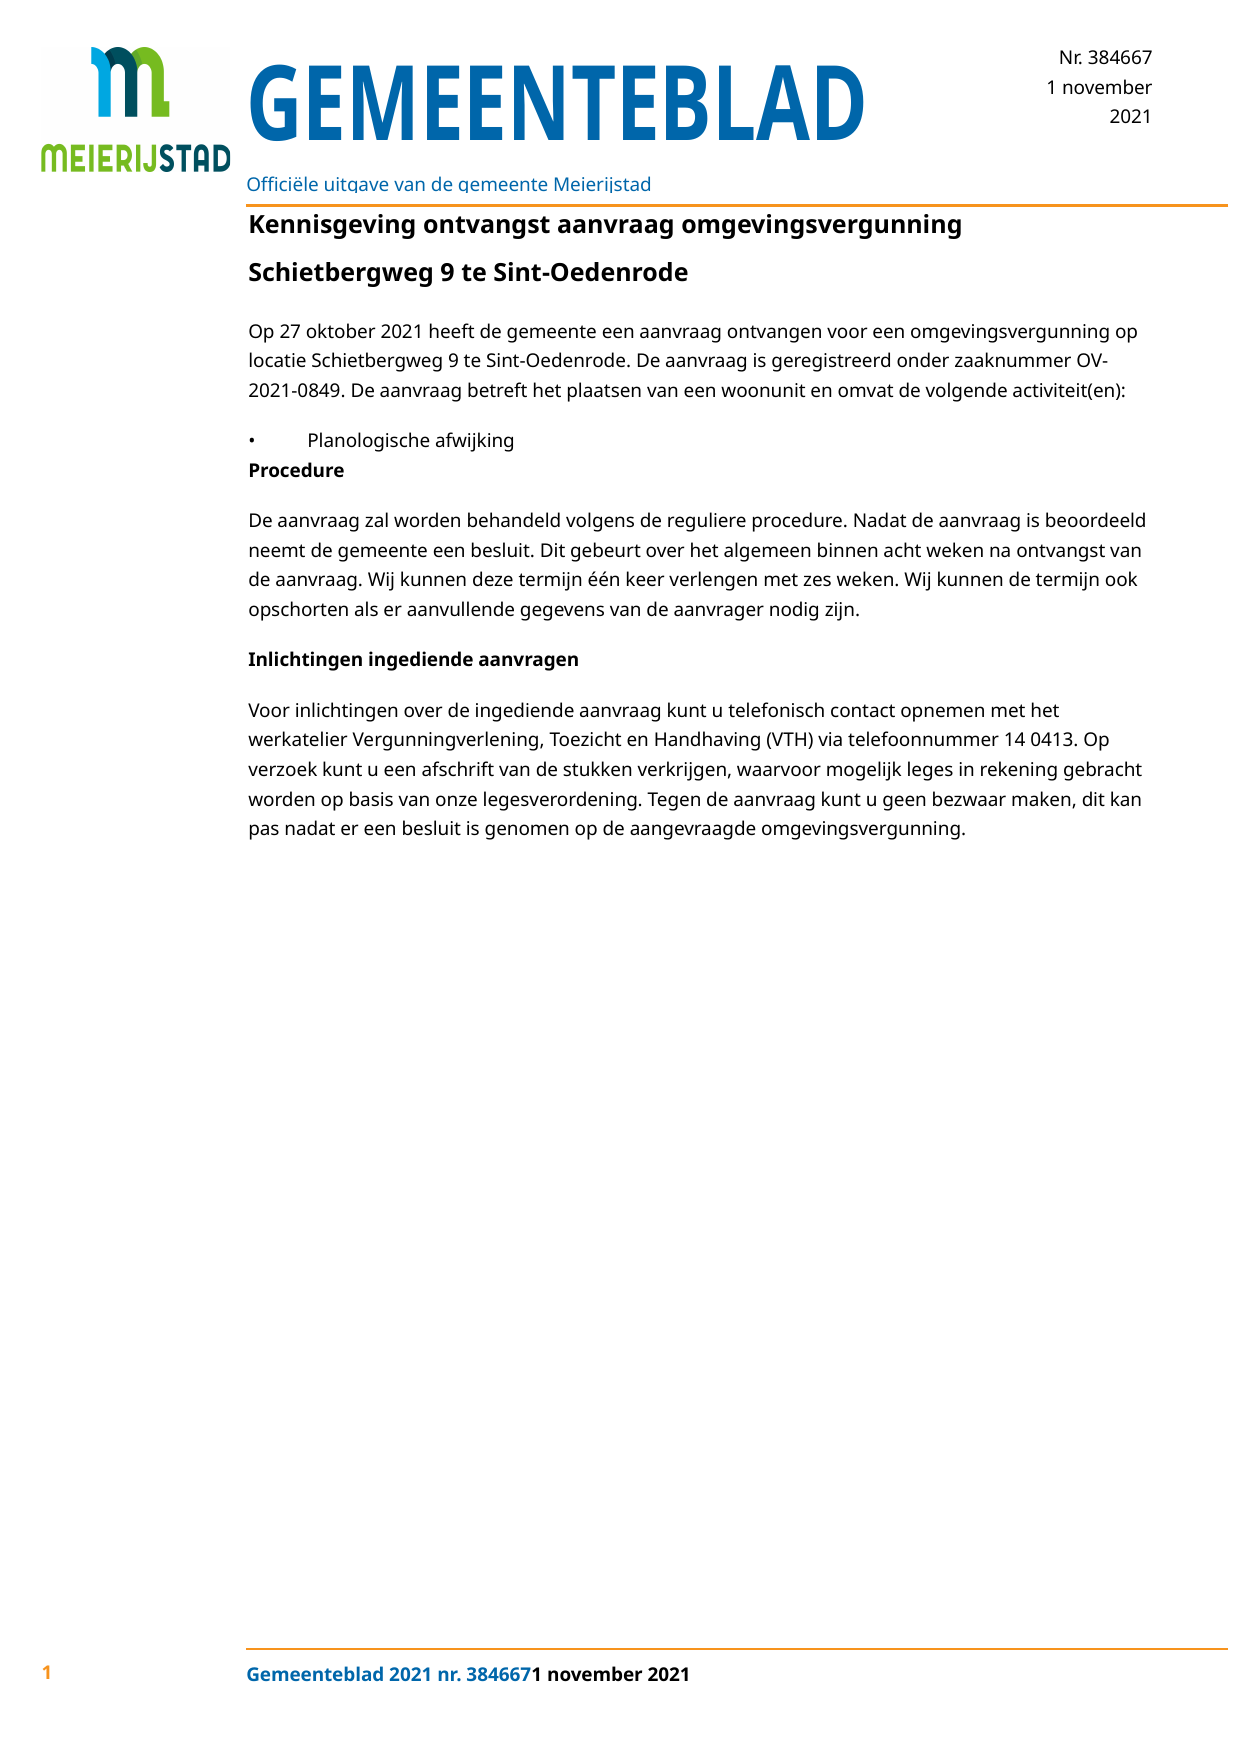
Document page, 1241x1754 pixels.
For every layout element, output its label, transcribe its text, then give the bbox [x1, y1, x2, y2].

text Voor inlichtingen over de ingediende aanvraag kunt u telefonisch contact opnemen met het werkatelier Vergunningverlening, Toezicht en Handhaving (VTH) via telefoonnummer 14 0413. Op verzoek kunt u een afschrift van de stukken verkrijgen, waarvoor mogelijk leges in rekening gebracht worden op basis van onze legesverordening. Tegen de aanvraag kunt u geen bezwaar maken, dit kan pas nadat er een besluit is genomen op de aangevraagde omgevingsvergunning. [248, 697, 1152, 841]
list Planologische afwijking [248, 427, 1152, 453]
text Inlichtingen ingediende aanvragen [248, 647, 1152, 672]
text Procedure [248, 457, 1152, 483]
text Kennisgeving ontvangst aanvraag omgevingsvergunning Schietbergweg 9 te Sint-Oedenrode [248, 207, 1152, 288]
picture [41, 47, 231, 172]
text Op 27 oktober 2021 heeft de gemeente een aanvraag ontvangen voor een omgevingsvergunning op locatie Schietbergweg 9 te Sint-Oedenrode. De aanvraag is geregistreerd onder zaaknummer OV-2021-0849. De aanvraag betreft het plaatsen van een woonunit en omvat de volgende activiteit(en): [248, 318, 1152, 403]
text De aanvraag zal worden behandeld volgens de reguliere procedure. Nadat de aanvraag is beoordeeld neemt de gemeente een besluit. Dit gebeurt over het algemeen binnen acht weken na ontvangst van de aanvraag. Wij kunnen deze termijn één keer verlengen met zes weken. Wij kunnen de termijn ook opschorten als er aanvullende gegevens van de aanvrager nodig zijn. [248, 507, 1152, 622]
